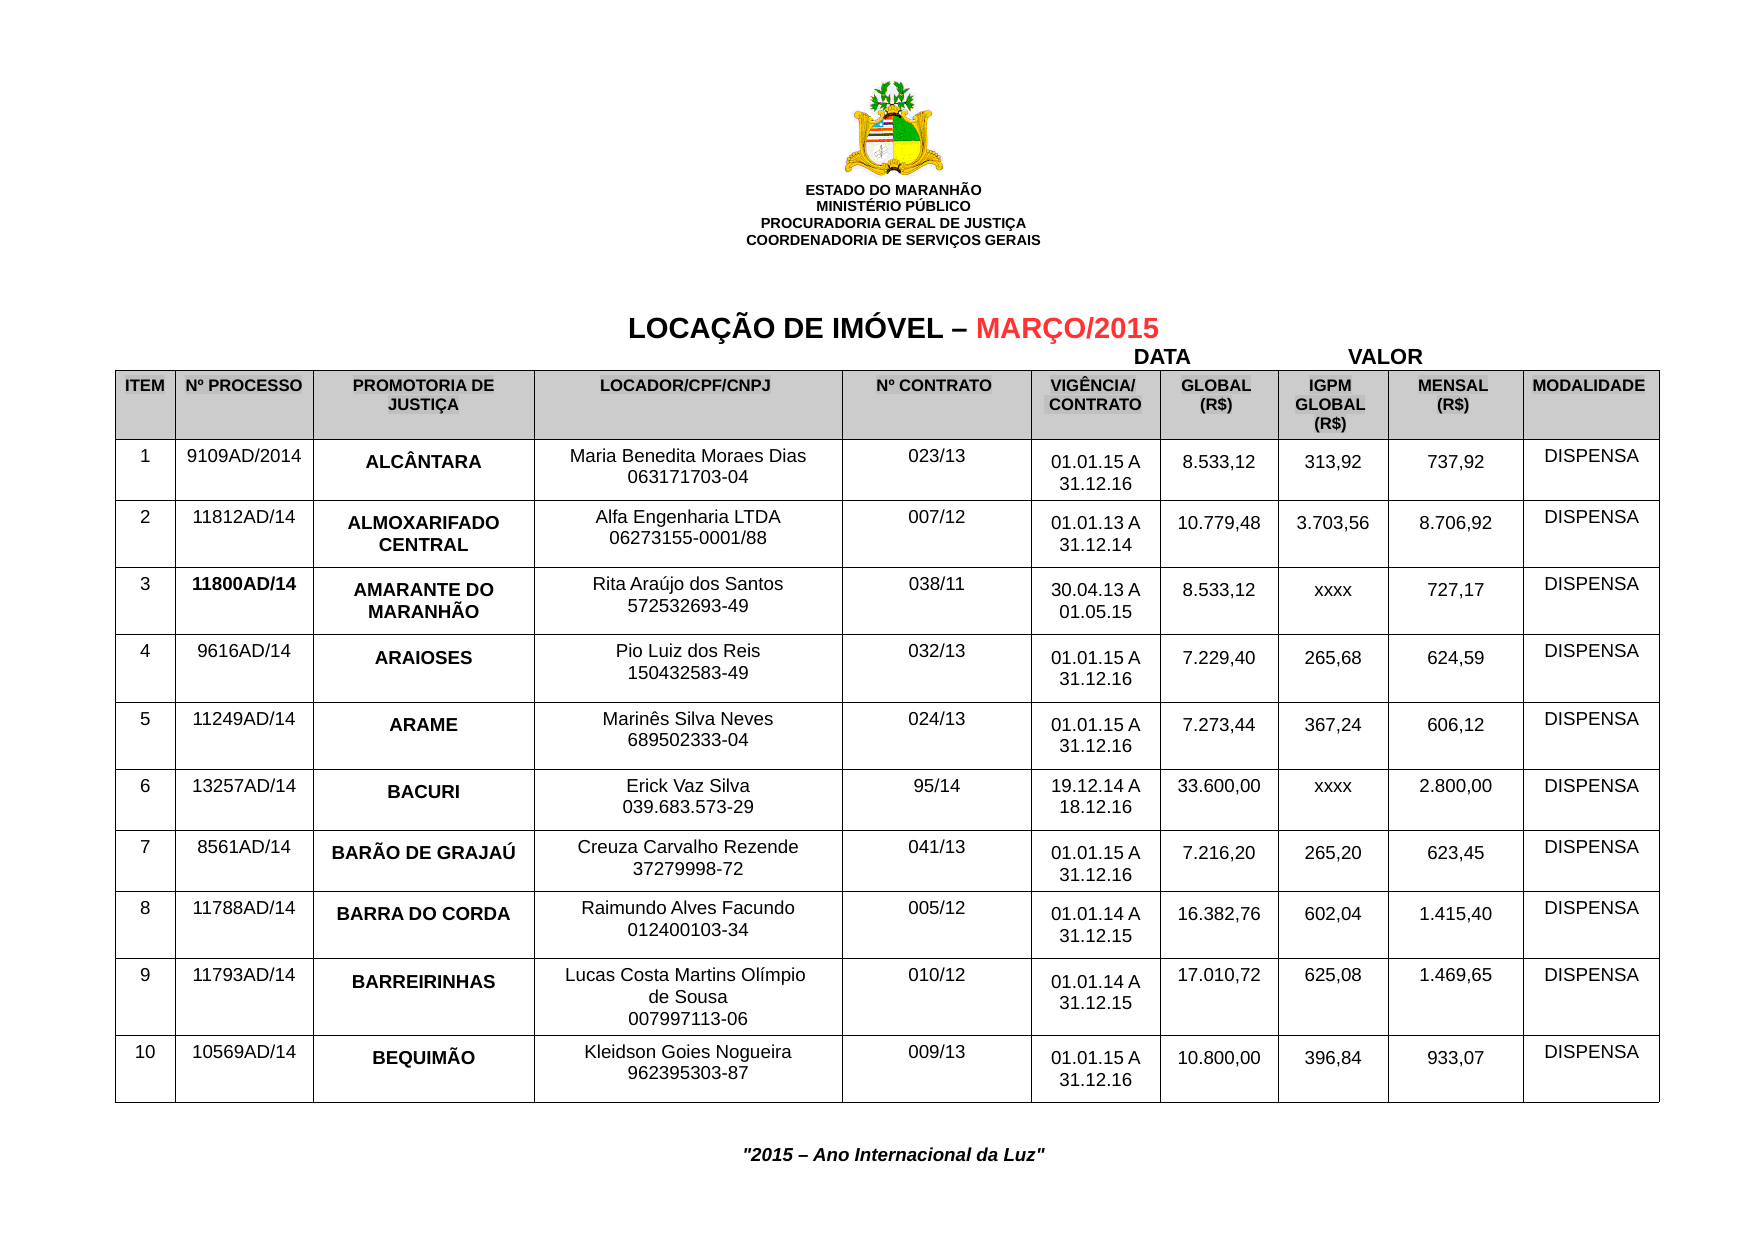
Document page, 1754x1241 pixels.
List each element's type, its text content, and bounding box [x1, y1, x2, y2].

table_cell 10.800,00 [1161, 1036, 1278, 1102]
table_cell Raimundo Alves Facundo 012400103-34 [535, 892, 842, 958]
table_cell DISPENSA [1524, 770, 1659, 830]
table_header LOCADOR/CPF/CNPJ [535, 371, 842, 439]
table_cell DISPENSA [1524, 501, 1659, 567]
table_cell 009/13 [843, 1036, 1031, 1102]
table_cell Creuza Carvalho Rezende 37279998-72 [535, 831, 842, 891]
table_header MENSAL (R$) [1389, 371, 1523, 439]
table_cell 7.216,20 [1161, 831, 1278, 891]
table_cell 624,59 [1389, 635, 1523, 702]
table_cell 6 [116, 770, 175, 830]
table_cell DISPENSA [1524, 892, 1659, 958]
table_cell 727,17 [1389, 568, 1523, 634]
table_cell 1 [116, 440, 175, 500]
table_cell Lucas Costa Martins Olímpio de Sousa 007997113-06 [535, 959, 842, 1034]
table_cell 8 [116, 892, 175, 958]
table_cell BEQUIMÃO [314, 1036, 534, 1102]
table_cell 01.01.15 A 31.12.16 [1032, 831, 1160, 891]
table_cell 4 [116, 635, 175, 702]
table_cell Pio Luiz dos Reis 150432583-49 [535, 635, 842, 702]
table_cell 13257AD/14 [176, 770, 313, 830]
table_cell 606,12 [1389, 703, 1523, 769]
table_cell 17.010,72 [1161, 959, 1278, 1034]
table_cell 265,68 [1279, 635, 1388, 702]
table_cell 8.706,92 [1389, 501, 1523, 567]
table_cell 8561AD/14 [176, 831, 313, 891]
table_header MODALIDADE [1524, 371, 1659, 439]
text DATA VALOR [148, 344, 1639, 369]
table_cell 01.01.15 A 31.12.16 [1032, 1036, 1160, 1102]
table_cell 8.533,12 [1161, 568, 1278, 634]
table_cell 007/12 [843, 501, 1031, 567]
table_cell 01.01.15 A 31.12.16 [1032, 440, 1160, 500]
table_cell 313,92 [1279, 440, 1388, 500]
table_cell 11812AD/14 [176, 501, 313, 567]
table_cell 33.600,00 [1161, 770, 1278, 830]
table_cell 602,04 [1279, 892, 1388, 958]
table_header PROMOTORIA DE JUSTIÇA [314, 371, 534, 439]
table_cell DISPENSA [1524, 959, 1659, 1034]
table_cell 01.01.14 A 31.12.15 [1032, 959, 1160, 1034]
table_cell 11793AD/14 [176, 959, 313, 1034]
table_cell 9109AD/2014 [176, 440, 313, 500]
table_cell 11788AD/14 [176, 892, 313, 958]
table_cell 10569AD/14 [176, 1036, 313, 1102]
table_cell BARRA DO CORDA [314, 892, 534, 958]
table_cell 024/13 [843, 703, 1031, 769]
table_cell xxxx [1279, 568, 1388, 634]
table_cell DISPENSA [1524, 568, 1659, 634]
table_cell 032/13 [843, 635, 1031, 702]
table_cell Marinês Silva Neves 689502333-04 [535, 703, 842, 769]
table_cell 9616AD/14 [176, 635, 313, 702]
table_cell 038/11 [843, 568, 1031, 634]
table_cell 11800AD/14 [176, 568, 313, 634]
table_cell DISPENSA [1524, 1036, 1659, 1102]
table_cell 737,92 [1389, 440, 1523, 500]
table_cell AMARANTE DO MARANHÃO [314, 568, 534, 634]
table_cell 367,24 [1279, 703, 1388, 769]
table_cell BACURI [314, 770, 534, 830]
table_cell Maria Benedita Moraes Dias 063171703-04 [535, 440, 842, 500]
table_cell 7.229,40 [1161, 635, 1278, 702]
table_cell 01.01.15 A 31.12.16 [1032, 703, 1160, 769]
table_cell 10 [116, 1036, 175, 1102]
table_cell 1.469,65 [1389, 959, 1523, 1034]
table_cell ARAME [314, 703, 534, 769]
table_cell 041/13 [843, 831, 1031, 891]
table_cell BARÃO DE GRAJAÚ [314, 831, 534, 891]
table_cell DISPENSA [1524, 440, 1659, 500]
table_cell 1.415,40 [1389, 892, 1523, 958]
table_header ITEM [116, 371, 175, 439]
table_cell 01.01.14 A 31.12.15 [1032, 892, 1160, 958]
table_cell Erick Vaz Silva 039.683.573-29 [535, 770, 842, 830]
table_cell 7.273,44 [1161, 703, 1278, 769]
table_cell 625,08 [1279, 959, 1388, 1034]
table_cell DISPENSA [1524, 831, 1659, 891]
table_cell 2 [116, 501, 175, 567]
table_cell 933,07 [1389, 1036, 1523, 1102]
table_header GLOBAL (R$) [1161, 371, 1278, 439]
table_cell 01.01.15 A 31.12.16 [1032, 635, 1160, 702]
table_cell 2.800,00 [1389, 770, 1523, 830]
table_cell 8.533,12 [1161, 440, 1278, 500]
table_cell ALMOXARIFADO CENTRAL [314, 501, 534, 567]
table_header Nº PROCESSO [176, 371, 313, 439]
table_cell Alfa Engenharia LTDA 06273155-0001/88 [535, 501, 842, 567]
table_cell 16.382,76 [1161, 892, 1278, 958]
table_cell 5 [116, 703, 175, 769]
table_cell ALCÂNTARA [314, 440, 534, 500]
table_cell 7 [116, 831, 175, 891]
table_cell 10.779,48 [1161, 501, 1278, 567]
table_header IGPM GLOBAL (R$) [1279, 371, 1388, 439]
table_cell Kleidson Goies Nogueira 962395303-87 [535, 1036, 842, 1102]
table_cell 3 [116, 568, 175, 634]
table_cell ARAIOSES [314, 635, 534, 702]
table_cell 010/12 [843, 959, 1031, 1034]
text LOCAÇÃO DE IMÓVEL – MARÇO/2015 [148, 311, 1639, 344]
table_cell Rita Araújo dos Santos 572532693-49 [535, 568, 842, 634]
table_cell 95/14 [843, 770, 1031, 830]
picture [839, 75, 948, 182]
table_cell 3.703,56 [1279, 501, 1388, 567]
table_cell 396,84 [1279, 1036, 1388, 1102]
table_cell 005/12 [843, 892, 1031, 958]
table_cell DISPENSA [1524, 635, 1659, 702]
table_cell 30.04.13 A 01.05.15 [1032, 568, 1160, 634]
table_cell 023/13 [843, 440, 1031, 500]
table_cell 623,45 [1389, 831, 1523, 891]
table_header Nº CONTRATO [843, 371, 1031, 439]
table_cell BARREIRINHAS [314, 959, 534, 1034]
table_cell 19.12.14 A 18.12.16 [1032, 770, 1160, 830]
table_cell xxxx [1279, 770, 1388, 830]
table_cell 01.01.13 A 31.12.14 [1032, 501, 1160, 567]
table_header VIGÊNCIA/ CONTRATO [1032, 371, 1160, 439]
table_cell 11249AD/14 [176, 703, 313, 769]
table_cell 265,20 [1279, 831, 1388, 891]
table_cell 9 [116, 959, 175, 1034]
table_cell DISPENSA [1524, 703, 1659, 769]
